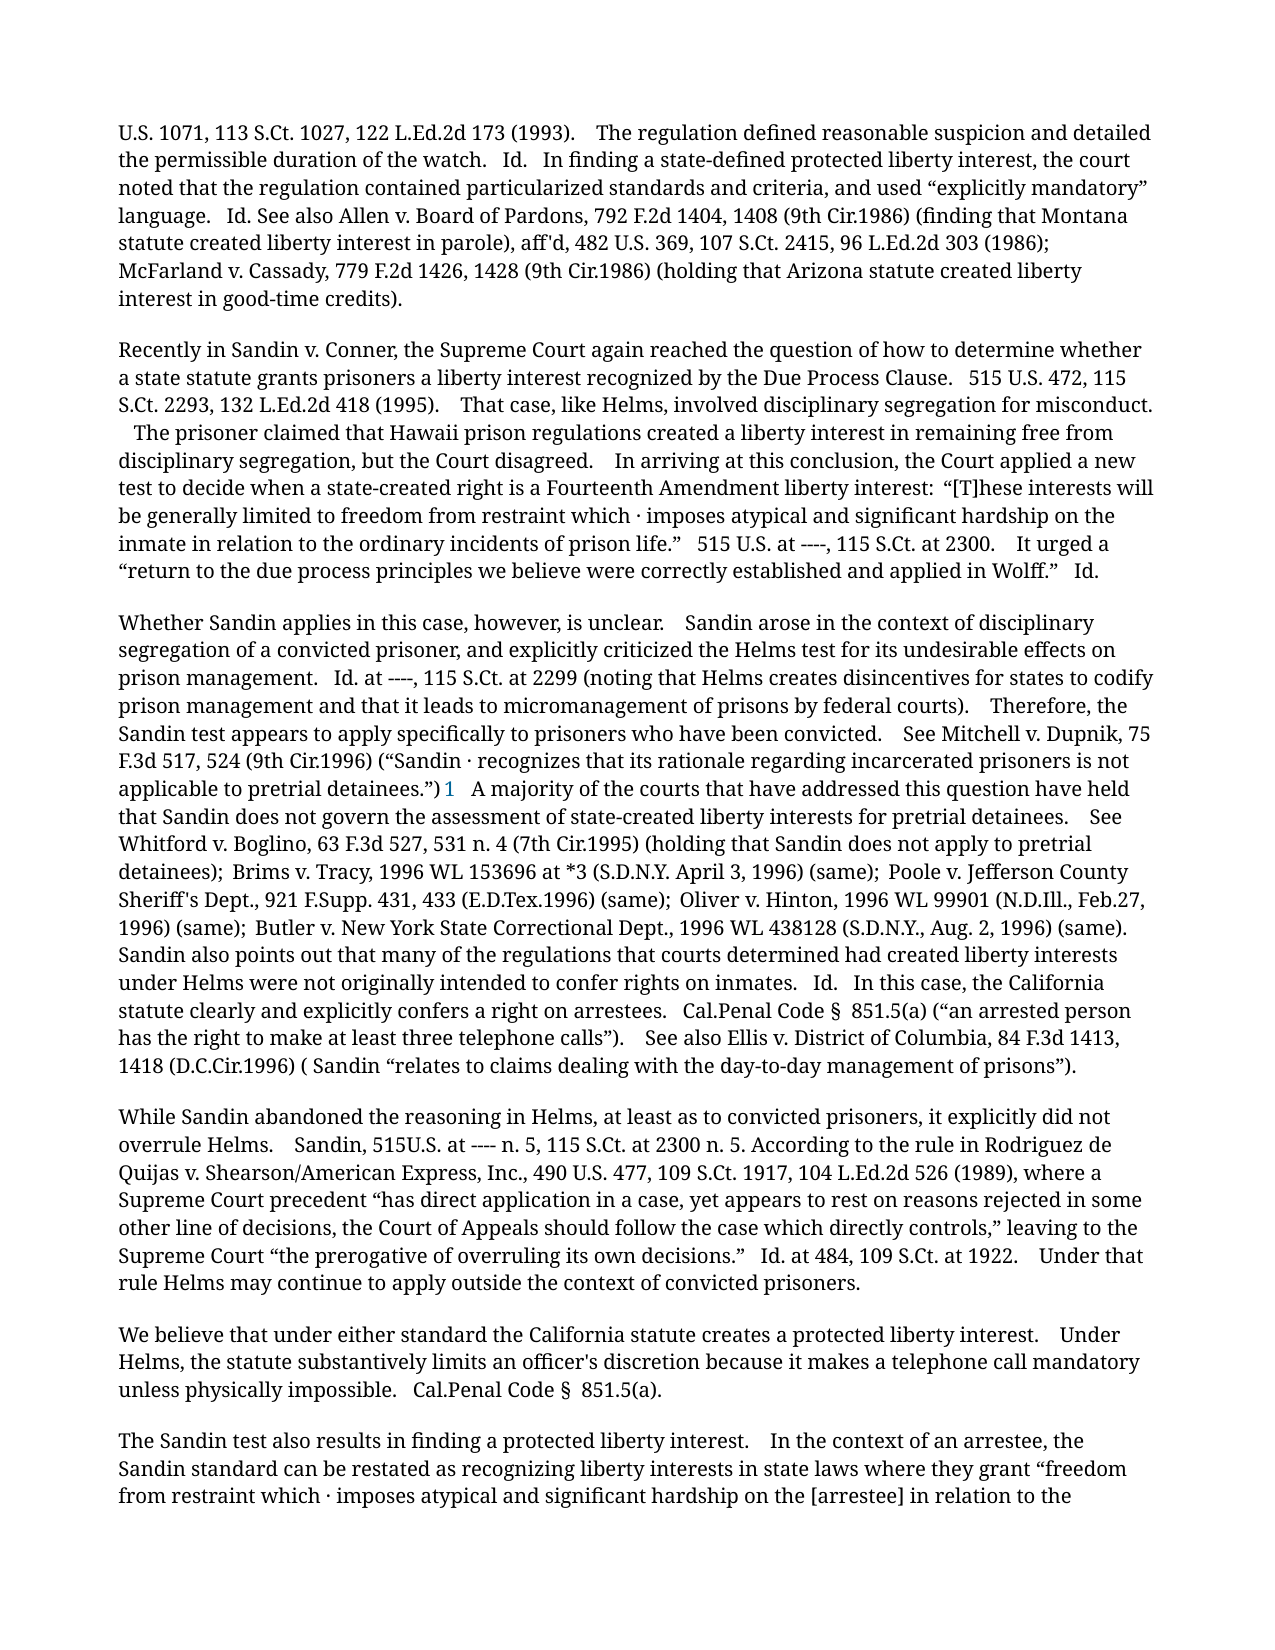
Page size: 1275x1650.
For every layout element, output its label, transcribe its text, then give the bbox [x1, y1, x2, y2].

text The Sandin test also results in finding a protected liberty interest. In the context of an arrestee, the Sandin standard can be restated as recognizing liberty interests in state laws where they grant “freedom from restraint which ․ imposes atypical and significant hardship on the [arrestee] in relation to the [118, 1427, 1157, 1510]
text We believe that under either standard the California statute creates a protected liberty interest. Under Helms, the statute substantively limits an officer's discretion because it makes a telephone call mandatory unless physically impossible. Cal.Penal Code § 851.5(a). [118, 1320, 1157, 1403]
text While Sandin abandoned the reasoning in Helms, at least as to convicted prisoners, it explicitly did not overrule Helms. Sandin, 515U.S. at ---- n. 5, 115 S.Ct. at 2300 n. 5. According to the rule in Rodriguez de Quijas v. Shearson/American Express, Inc., 490 U.S. 477, 109 S.Ct. 1917, 104 L.Ed.2d 526 (1989), where a Supreme Court precedent “has direct application in a case, yet appears to rest on reasons rejected in some other line of decisions, the Court of Appeals should follow the case which directly controls,” leaving to the Supreme Court “the prerogative of overruling its own decisions.” Id. at 484, 109 S.Ct. at 1922. Under that rule Helms may continue to apply outside the context of convicted prisoners. [118, 1103, 1157, 1297]
text U.S. 1071, 113 S.Ct. 1027, 122 L.Ed.2d 173 (1993). The regulation defined reasonable suspicion and detailed the permissible duration of the watch. Id. In finding a state-defined protected liberty interest, the court noted that the regulation contained particularized standards and criteria, and used “explicitly mandatory” language. Id. See also Allen v. Board of Pardons, 792 F.2d 1404, 1408 (9th Cir.1986) (finding that Montana statute created liberty interest in parole), aff'd, 482 U.S. 369, 107 S.Ct. 2415, 96 L.Ed.2d 303 (1986); McFarland v. Cassady, 779 F.2d 1426, 1428 (9th Cir.1986) (holding that Arizona statute created liberty interest in good-time credits). [118, 118, 1157, 312]
text Recently in Sandin v. Conner, the Supreme Court again reached the question of how to determine whether a state statute grants prisoners a liberty interest recognized by the Due Process Clause. 515 U.S. 472, 115 S.Ct. 2293, 132 L.Ed.2d 418 (1995). That case, like Helms, involved disciplinary segregation for misconduct. The prisoner claimed that Hawaii prison regulations created a liberty interest in remaining free from disciplinary segregation, but the Court disagreed. In arriving at this conclusion, the Court applied a new test to decide when a state-created right is a Fourteenth Amendment liberty interest: “[T]hese interests will be generally limited to freedom from restraint which ․ imposes atypical and significant hardship on the inmate in relation to the ordinary incidents of prison life.” 515 U.S. at ----, 115 S.Ct. at 2300. It urged a “return to the due process principles we believe were correctly established and applied in Wolff.” Id. [118, 336, 1157, 585]
text Whether Sandin applies in this case, however, is unclear. Sandin arose in the context of disciplinary segregation of a convicted prisoner, and explicitly criticized the Helms test for its undesirable effects on prison management. Id. at ----, 115 S.Ct. at 2299 (noting that Helms creates disincentives for states to codify prison management and that it leads to micromanagement of prisons by federal courts). Therefore, the Sandin test appears to apply specifically to prisoners who have been convicted. See Mitchell v. Dupnik, 75 F.3d 517, 524 (9th Cir.1996) (“Sandin ․ recognizes that its rationale regarding incarcerated prisoners is not applicable to pretrial detainees.”) 1 A majority of the courts that have addressed this question have held that Sandin does not govern the assessment of state-created liberty interests for pretrial detainees. See Whitford v. Boglino, 63 F.3d 527, 531 n. 4 (7th Cir.1995) (holding that Sandin does not apply to pretrial detainees); Brims v. Tracy, 1996 WL 153696 at *3 (S.D.N.Y. April 3, 1996) (same); Poole v. Jefferson County Sheriff's Dept., 921 F.Supp. 431, 433 (E.D.Tex.1996) (same); Oliver v. Hinton, 1996 WL 99901 (N.D.Ill., Feb.27, 1996) (same); Butler v. New York State Correctional Dept., 1996 WL 438128 (S.D.N.Y., Aug. 2, 1996) (same). Sandin also points out that many of the regulations that courts determined had created liberty interests under Helms were not originally intended to confer rights on inmates. Id. In this case, the California statute clearly and explicitly confers a right on arrestees. Cal.Penal Code § 851.5(a) (“an arrested person has the right to make at least three telephone calls”). See also Ellis v. District of Columbia, 84 F.3d 1413, 1418 (D.C.Cir.1996) ( Sandin “relates to claims dealing with the day-to-day management of prisons”). [118, 608, 1157, 1079]
